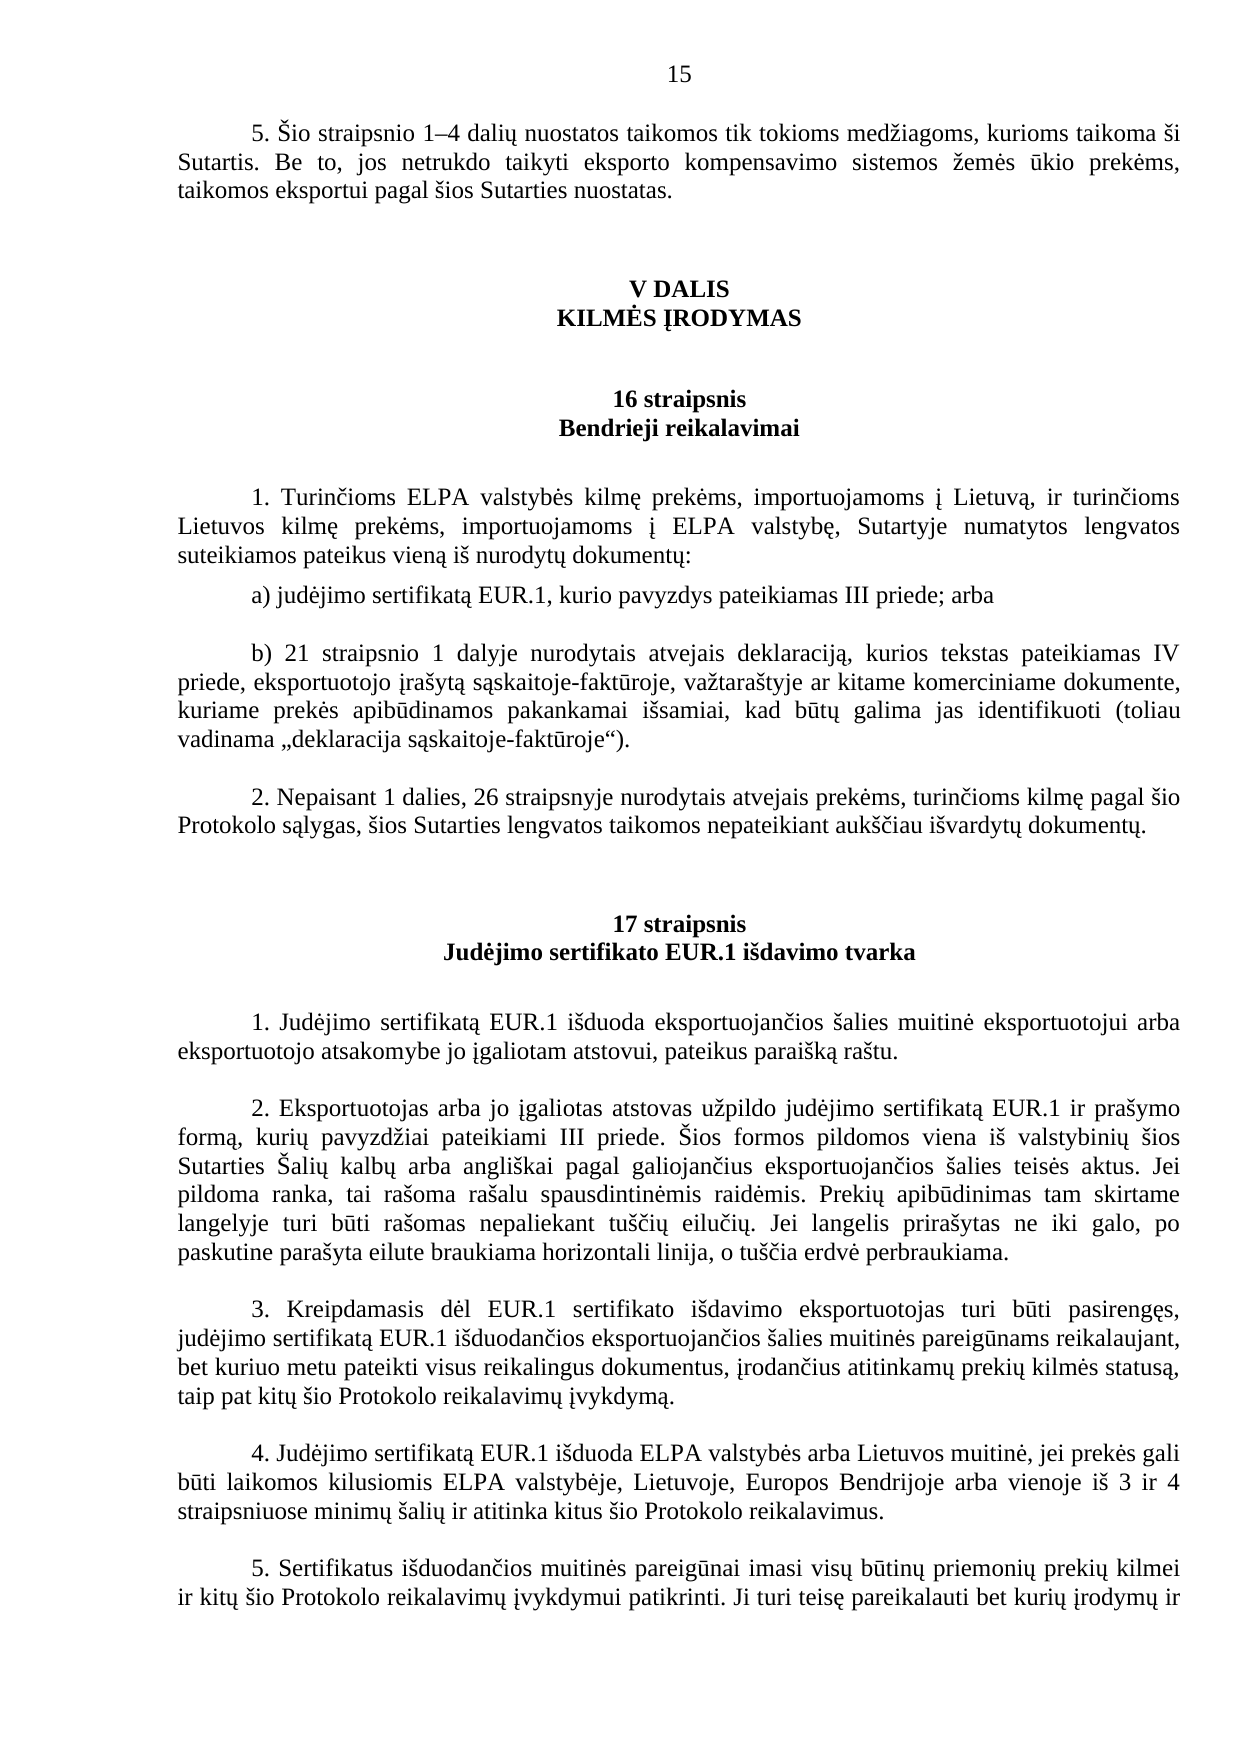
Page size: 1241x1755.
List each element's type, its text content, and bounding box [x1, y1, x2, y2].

text 3. Kreipdamasis dėl EUR.1 sertifikato išdavimo eksportuotojas turi būti pasirengęs, judėjimo sertifikatą EUR.1 išduodančios eksportuojančios šalies muitinės pareigūnams reikalaujant, bet kuriuo metu pateikti visus reikalingus dokumentus, įrodančius atitinkamų prekių kilmės statusą, taip pat kitų šio Protokolo reikalavimų įvykdymą. [177, 1294, 1181, 1409]
text a) judėjimo sertifikatą EUR.1, kurio pavyzdys pateikiamas III priede; arba [177, 581, 1181, 609]
text 5. Sertifikatus išduodančios muitinės pareigūnai imasi visų būtinų priemonių prekių kilmei ir kitų šio Protokolo reikalavimų įvykdymui patikrinti. Ji turi teisę pareikalauti bet kurių įrodymų ir [177, 1553, 1181, 1611]
text 5. Šio straipsnio 1–4 dalių nuostatos taikomos tik tokioms medžiagoms, kurioms taikoma ši Sutartis. Be to, jos netrukdo taikyti eksporto kompensavimo sistemos žemės ūkio prekėms, taikomos eksportui pagal šios Sutarties nuostatas. [177, 118, 1181, 204]
text 1. Judėjimo sertifikatą EUR.1 išduoda eksportuojančios šalies muitinė eksportuotojui arba eksportuotojo atsakomybe jo įgaliotam atstovui, pateikus paraišką raštu. [177, 1007, 1181, 1064]
text Judėjimo sertifikato EUR.1 išdavimo tvarka [177, 937, 1181, 966]
text 17 straipsnis [177, 909, 1181, 937]
text 2. Eksportuotojas arba jo įgaliotas atstovas užpildo judėjimo sertifikatą EUR.1 ir prašymo formą, kurių pavyzdžiai pateikiami III priede. Šios formos pildomos viena iš valstybinių šios Sutarties Šalių kalbų arba angliškai pagal galiojančius eksportuojančios šalies teisės aktus. Jei pildoma ranka, tai rašoma rašalu spausdintinėmis raidėmis. Prekių apibūdinimas tam skirtame langelyje turi būti rašomas nepaliekant tuščių eilučių. Jei langelis prirašytas ne iki galo, po paskutine parašyta eilute braukiama horizontali linija, o tuščia erdvė perbraukiama. [177, 1093, 1181, 1266]
text Bendrieji reikalavimai [177, 413, 1181, 442]
text V DALIS [177, 274, 1181, 303]
text 1. Turinčioms ELPA valstybės kilmę prekėms, importuojamoms į Lietuvą, ir turinčioms Lietuvos kilmę prekėms, importuojamoms į ELPA valstybę, Sutartyje numatytos lengvatos suteikiamos pateikus vieną iš nurodytų dokumentų: [177, 482, 1181, 568]
text b) 21 straipsnio 1 dalyje nurodytais atvejais deklaraciją, kurios tekstas pateikiamas IV priede, eksportuotojo įrašytą sąskaitoje-faktūroje, važtaraštyje ar kitame komerciniame dokumente, kuriame prekės apibūdinamos pakankamai išsamiai, kad būtų galima jas identifikuoti (toliau vadinama „deklaracija sąskaitoje-faktūroje“). [177, 638, 1181, 753]
text KILMĖS ĮRODYMAS [177, 303, 1181, 331]
text 16 straipsnis [177, 384, 1181, 413]
text 4. Judėjimo sertifikatą EUR.1 išduoda ELPA valstybės arba Lietuvos muitinė, jei prekės gali būti laikomos kilusiomis ELPA valstybėje, Lietuvoje, Europos Bendrijoje arba vienoje iš 3 ir 4 straipsniuose minimų šalių ir atitinka kitus šio Protokolo reikalavimus. [177, 1438, 1181, 1524]
text 2. Nepaisant 1 dalies, 26 straipsnyje nurodytais atvejais prekėms, turinčioms kilmę pagal šio Protokolo sąlygas, šios Sutarties lengvatos taikomos nepateikiant aukščiau išvardytų dokumentų. [177, 782, 1181, 839]
